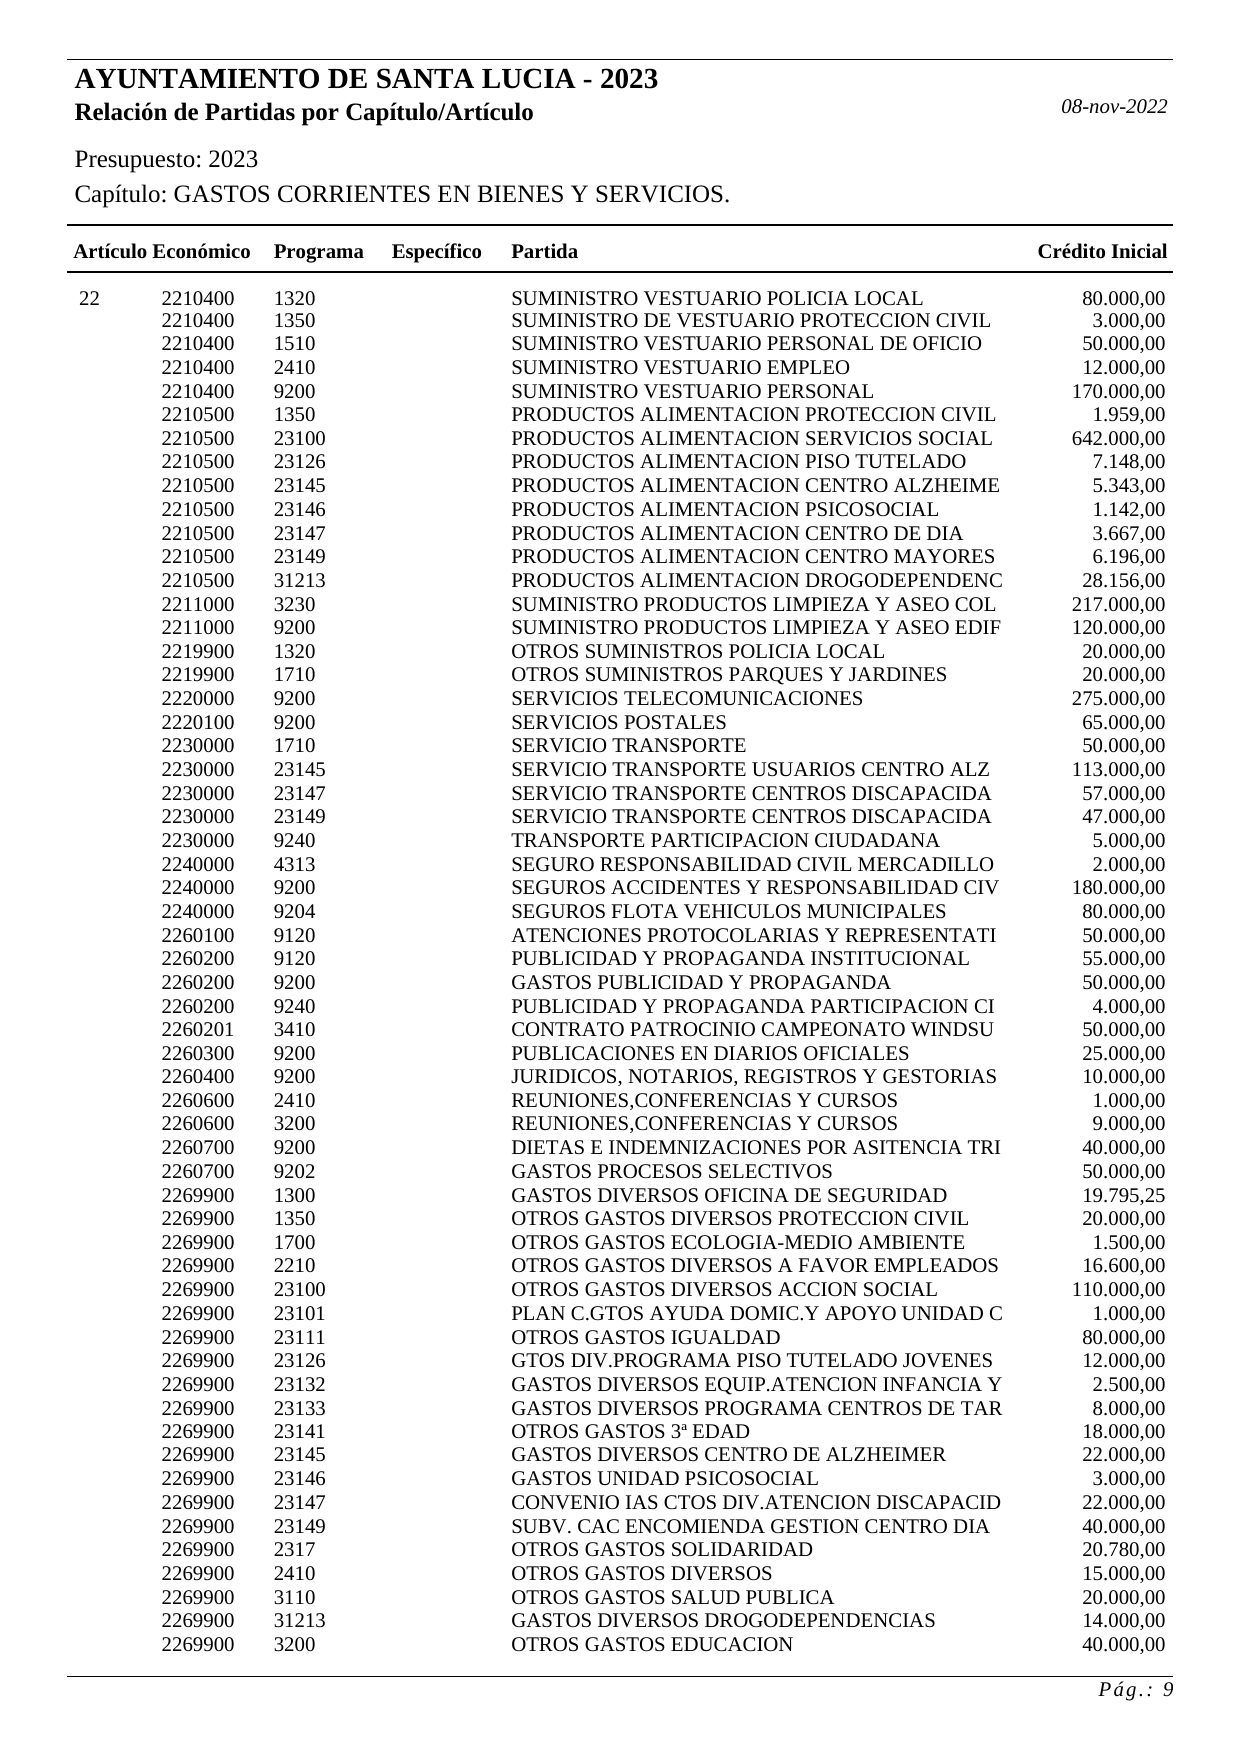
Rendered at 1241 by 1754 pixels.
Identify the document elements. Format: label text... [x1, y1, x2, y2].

table_cell 9120 [263, 924, 377, 947]
table_cell 2260600 [67, 1089, 263, 1112]
table_cell [378, 924, 496, 947]
table_cell JURIDICOS, NOTARIOS, REGISTROS Y GESTORIAS [496, 1065, 1019, 1089]
table_cell 4313 [263, 853, 377, 876]
table_cell 2220100 [67, 711, 263, 734]
table_cell [378, 1018, 496, 1041]
table_cell OTROS GASTOS ECOLOGIA-MEDIO AMBIENTE [496, 1231, 1019, 1254]
table_cell 3.000,00 [1019, 309, 1173, 332]
table_cell 6.196,00 [1019, 545, 1173, 568]
table_cell 275.000,00 [1019, 687, 1173, 711]
table_cell 2269900 [67, 1278, 263, 1301]
table_cell [378, 829, 496, 852]
table_cell [378, 273, 496, 308]
table_cell 25.000,00 [1019, 1041, 1173, 1065]
table_cell GASTOS DIVERSOS OFICINA DE SEGURIDAD [496, 1184, 1019, 1207]
table_cell 1350 [263, 403, 377, 427]
table_cell 2219900 [67, 664, 263, 687]
table_cell 7.148,00 [1019, 451, 1173, 474]
table_cell 20.000,00 [1019, 640, 1173, 663]
table_cell 9120 [263, 947, 377, 971]
table_cell [378, 451, 496, 474]
table_cell Programa [263, 226, 377, 271]
table_cell 23101 [263, 1301, 377, 1326]
table_cell 50.000,00 [1019, 332, 1173, 356]
table_cell 2269900 [67, 1562, 263, 1586]
table_cell 2210400 [67, 356, 263, 379]
table_cell 23145 [263, 758, 377, 781]
table_cell 2269900 [67, 1207, 263, 1231]
table_cell [378, 474, 496, 497]
table_cell [378, 1041, 496, 1065]
table_cell [378, 1207, 496, 1231]
table_cell [378, 309, 496, 332]
table_cell [378, 1633, 496, 1663]
table_cell 50.000,00 [1019, 1018, 1173, 1041]
table_cell 23111 [263, 1326, 377, 1349]
table_cell 23132 [263, 1373, 377, 1396]
table_cell [378, 1349, 496, 1372]
table_cell GTOS DIV.PROGRAMA PISO TUTELADO JOVENES [496, 1349, 1019, 1372]
table_cell [378, 1136, 496, 1160]
table_cell 23126 [263, 451, 377, 474]
table_cell 2210 [263, 1255, 377, 1278]
table_cell [378, 664, 496, 687]
table_cell SERVICIOS TELECOMUNICACIONES [496, 687, 1019, 711]
table_cell 23100 [263, 1278, 377, 1301]
table_cell SUMINISTRO VESTUARIO EMPLEO [496, 356, 1019, 379]
table_cell GASTOS PUBLICIDAD Y PROPAGANDA [496, 971, 1019, 994]
table_cell 22.000,00 [1019, 1491, 1173, 1514]
table_cell 18.000,00 [1019, 1420, 1173, 1443]
table_cell 2210500 [67, 451, 263, 474]
table_cell SEGUROS ACCIDENTES Y RESPONSABILIDAD CIV [496, 876, 1019, 899]
table_cell 80.000,00 [1019, 1326, 1173, 1349]
table_cell OTROS GASTOS DIVERSOS A FAVOR EMPLEADOS [496, 1255, 1019, 1278]
table_cell 50.000,00 [1019, 971, 1173, 994]
table_cell [378, 593, 496, 616]
table_cell 2410 [263, 1562, 377, 1586]
table_cell GASTOS DIVERSOS PROGRAMA CENTROS DE TAR [496, 1396, 1019, 1420]
table_cell 23145 [263, 474, 377, 497]
table_cell 1350 [263, 1207, 377, 1231]
table_cell 120.000,00 [1019, 616, 1173, 639]
table_cell 2210500 [67, 498, 263, 521]
table_cell 2317 [263, 1538, 377, 1562]
table_cell 9200 [263, 711, 377, 734]
table_cell PRODUCTOS ALIMENTACION PISO TUTELADO [496, 451, 1019, 474]
table_cell 9200 [263, 1136, 377, 1160]
table_cell 2269900 [67, 1515, 263, 1538]
table_header Relación de Partidas por Capítulo/Artículo Presupuesto: 2023 Capítulo: GASTOS CORRIENTES EN BIENES Y SERVICIOS. [67, 95, 1019, 223]
table_cell 2210400 [67, 332, 263, 356]
table_cell OTROS SUMINISTROS POLICIA LOCAL [496, 640, 1019, 663]
table_cell [378, 1491, 496, 1514]
table_cell [378, 1420, 496, 1443]
table_cell 2269900 [67, 1326, 263, 1349]
table_cell 23149 [263, 1515, 377, 1538]
table_cell 2210400 [67, 309, 263, 332]
table_cell PRODUCTOS ALIMENTACION PROTECCION CIVIL [496, 403, 1019, 427]
table_cell SUMINISTRO VESTUARIO PERSONAL [496, 380, 1019, 403]
table_cell SUMINISTRO VESTUARIO PERSONAL DE OFICIO [496, 332, 1019, 356]
table_cell 2260600 [67, 1113, 263, 1136]
table_cell 3110 [263, 1586, 377, 1609]
table_cell 2220000 [67, 687, 263, 711]
table_cell SEGURO RESPONSABILIDAD CIVIL MERCADILLO [496, 853, 1019, 876]
table_cell 2410 [263, 356, 377, 379]
table_cell [378, 1065, 496, 1089]
table_cell 3230 [263, 593, 377, 616]
table_cell 19.795,25 [1019, 1184, 1173, 1207]
table_cell 2269900 [67, 1231, 263, 1254]
table_cell 23149 [263, 805, 377, 829]
table_cell 3410 [263, 1018, 377, 1041]
table_cell OTROS GASTOS DIVERSOS [496, 1562, 1019, 1586]
table_cell [378, 1231, 496, 1254]
table_cell 31213 [263, 569, 377, 592]
table_cell 1.500,00 [1019, 1231, 1173, 1254]
table_cell GASTOS DIVERSOS CENTRO DE ALZHEIMER [496, 1444, 1019, 1467]
table_cell 23141 [263, 1420, 377, 1443]
table_cell [378, 545, 496, 568]
table_cell 9200 [263, 971, 377, 994]
table_cell 31213 [263, 1609, 377, 1632]
table_cell 180.000,00 [1019, 876, 1173, 899]
table_cell 2269900 [67, 1349, 263, 1372]
table_cell 23147 [263, 521, 377, 545]
table_cell SERVICIO TRANSPORTE CENTROS DISCAPACIDA [496, 781, 1019, 805]
table_cell 15.000,00 [1019, 1562, 1173, 1586]
table_cell [378, 1301, 496, 1326]
table_cell 3.667,00 [1019, 521, 1173, 545]
table_cell ATENCIONES PROTOCOLARIAS Y REPRESENTATI [496, 924, 1019, 947]
table_cell 55.000,00 [1019, 947, 1173, 971]
table_cell OTROS GASTOS 3ª EDAD [496, 1420, 1019, 1443]
table_cell 5.000,00 [1019, 829, 1173, 852]
table_cell [378, 900, 496, 923]
table_cell 2211000 [67, 616, 263, 639]
table_cell 2269900 [67, 1420, 263, 1443]
table_cell 3200 [263, 1633, 377, 1663]
table_cell 3200 [263, 1113, 377, 1136]
table_cell 23147 [263, 781, 377, 805]
table_cell 2260700 [67, 1160, 263, 1183]
table_cell 2269900 [67, 1538, 263, 1562]
table_cell 2210500 [67, 521, 263, 545]
table_cell 2260200 [67, 971, 263, 994]
table_cell 9200 [263, 876, 377, 899]
table_cell 20.000,00 [1019, 664, 1173, 687]
table_cell 9200 [263, 687, 377, 711]
table_cell [378, 1113, 496, 1136]
table_cell [378, 1396, 496, 1420]
table_cell 16.600,00 [1019, 1255, 1173, 1278]
table_cell 20.000,00 [1019, 1586, 1173, 1609]
table_cell 2269900 [67, 1491, 263, 1514]
table_cell 1710 [263, 664, 377, 687]
table_cell 2269900 [67, 1301, 263, 1326]
table_cell [378, 1562, 496, 1586]
table_cell [378, 711, 496, 734]
table_cell OTROS GASTOS IGUALDAD [496, 1326, 1019, 1349]
table_cell [378, 1467, 496, 1491]
table_cell [378, 1278, 496, 1301]
table_cell 2260201 [67, 1018, 263, 1041]
table_cell 14.000,00 [1019, 1609, 1173, 1632]
table_cell 23149 [263, 545, 377, 568]
table_cell [378, 853, 496, 876]
table_cell 50.000,00 [1019, 924, 1173, 947]
table_cell [378, 332, 496, 356]
table_cell PRODUCTOS ALIMENTACION CENTRO ALZHEIME [496, 474, 1019, 497]
table_cell 9204 [263, 900, 377, 923]
table_cell [378, 1444, 496, 1467]
table_cell 9240 [263, 995, 377, 1018]
table_cell 2269900 [67, 1373, 263, 1396]
table_cell [378, 640, 496, 663]
table_cell Artículo Económico [67, 226, 263, 271]
table_cell 642.000,00 [1019, 427, 1173, 451]
table_cell 1.000,00 [1019, 1089, 1173, 1112]
table_cell 2230000 [67, 758, 263, 781]
table_cell [378, 498, 496, 521]
table_cell 1700 [263, 1231, 377, 1254]
table_cell 1.959,00 [1019, 403, 1173, 427]
table_cell 23146 [263, 498, 377, 521]
table_cell 2.500,00 [1019, 1373, 1173, 1396]
table_cell 22.000,00 [1019, 1444, 1173, 1467]
table_cell GASTOS UNIDAD PSICOSOCIAL [496, 1467, 1019, 1491]
table_cell 5.343,00 [1019, 474, 1173, 497]
table_cell SERVICIO TRANSPORTE USUARIOS CENTRO ALZ [496, 758, 1019, 781]
table_cell Partida [496, 226, 1019, 271]
table_cell 80.000,00 [1019, 900, 1173, 923]
table_cell 8.000,00 [1019, 1396, 1173, 1420]
table_cell 2269900 [67, 1467, 263, 1491]
table_cell 2260700 [67, 1136, 263, 1160]
table_cell PRODUCTOS ALIMENTACION PSICOSOCIAL [496, 498, 1019, 521]
table_cell 2260100 [67, 924, 263, 947]
table_cell 20.000,00 [1019, 1207, 1173, 1231]
table_cell [378, 1586, 496, 1609]
table_cell SUMINISTRO PRODUCTOS LIMPIEZA Y ASEO EDIF [496, 616, 1019, 639]
table_cell 50.000,00 [1019, 1160, 1173, 1183]
table_cell 1.142,00 [1019, 498, 1173, 521]
table_cell 2269900 [67, 1255, 263, 1278]
table_cell 9200 [263, 380, 377, 403]
table_cell 110.000,00 [1019, 1278, 1173, 1301]
table_cell 2269900 [67, 1396, 263, 1420]
table_cell 2210500 [67, 569, 263, 592]
table_cell [378, 403, 496, 427]
table_cell PUBLICIDAD Y PROPAGANDA PARTICIPACION CI [496, 995, 1019, 1018]
table_cell CONTRATO PATROCINIO CAMPEONATO WINDSU [496, 1018, 1019, 1041]
table_cell OTROS GASTOS EDUCACION [496, 1633, 1019, 1663]
table_cell [378, 1515, 496, 1538]
table_cell 2260400 [67, 1065, 263, 1089]
table_cell GASTOS PROCESOS SELECTIVOS [496, 1160, 1019, 1183]
table_cell 2210400 [67, 380, 263, 403]
table_cell SERVICIO TRANSPORTE [496, 734, 1019, 758]
table_cell [378, 616, 496, 639]
table_cell GASTOS DIVERSOS DROGODEPENDENCIAS [496, 1609, 1019, 1632]
table_cell 2230000 [67, 734, 263, 758]
table_cell GASTOS DIVERSOS EQUIP.ATENCION INFANCIA Y [496, 1373, 1019, 1396]
table_cell [378, 781, 496, 805]
table_cell 9202 [263, 1160, 377, 1183]
table_cell 217.000,00 [1019, 593, 1173, 616]
table_cell [378, 734, 496, 758]
table_cell [378, 758, 496, 781]
table_cell SUMINISTRO DE VESTUARIO PROTECCION CIVIL [496, 309, 1019, 332]
table_cell [378, 876, 496, 899]
table_cell 40.000,00 [1019, 1633, 1173, 1663]
table_cell SUMINISTRO VESTUARIO POLICIA LOCAL [496, 273, 1019, 308]
table_cell [378, 569, 496, 592]
table_cell 113.000,00 [1019, 758, 1173, 781]
table_cell OTROS GASTOS DIVERSOS ACCION SOCIAL [496, 1278, 1019, 1301]
table_cell 2240000 [67, 876, 263, 899]
table_cell 80.000,00 [1019, 273, 1173, 308]
table_cell [378, 427, 496, 451]
table_cell 170.000,00 [1019, 380, 1173, 403]
table_cell [378, 971, 496, 994]
table_cell 2210500 [67, 403, 263, 427]
table_cell REUNIONES,CONFERENCIAS Y CURSOS [496, 1089, 1019, 1112]
table_header 08-nov-2022 [1019, 95, 1173, 223]
table_cell OTROS GASTOS SALUD PUBLICA [496, 1586, 1019, 1609]
table_cell 23100 [263, 427, 377, 451]
table_cell 2269900 [67, 1586, 263, 1609]
table_cell [378, 1160, 496, 1183]
table_cell 2269900 [67, 1609, 263, 1632]
table_cell 20.780,00 [1019, 1538, 1173, 1562]
table_cell 10.000,00 [1019, 1065, 1173, 1089]
table_cell 3.000,00 [1019, 1467, 1173, 1491]
table_cell CONVENIO IAS CTOS DIV.ATENCION DISCAPACID [496, 1491, 1019, 1514]
table_cell 9240 [263, 829, 377, 852]
table_cell PUBLICIDAD Y PROPAGANDA INSTITUCIONAL [496, 947, 1019, 971]
table_cell 12.000,00 [1019, 1349, 1173, 1372]
table_cell 23126 [263, 1349, 377, 1372]
table_cell 2269900 [67, 1633, 263, 1663]
table_cell 40.000,00 [1019, 1136, 1173, 1160]
text AYUNTAMIENTO DE SANTA LUCIA - 2023 [74, 64, 1173, 94]
table_cell [378, 1255, 496, 1278]
table_cell 28.156,00 [1019, 569, 1173, 592]
table_cell PLAN C.GTOS AYUDA DOMIC.Y APOYO UNIDAD C [496, 1301, 1019, 1326]
table_cell 9.000,00 [1019, 1113, 1173, 1136]
table_cell 2240000 [67, 900, 263, 923]
table_cell DIETAS E INDEMNIZACIONES POR ASITENCIA TRI [496, 1136, 1019, 1160]
table_cell [378, 1089, 496, 1112]
table_cell TRANSPORTE PARTICIPACION CIUDADANA [496, 829, 1019, 852]
table_cell 2210500 [67, 427, 263, 451]
table_cell SERVICIO TRANSPORTE CENTROS DISCAPACIDA [496, 805, 1019, 829]
table_cell 22 2210400 [67, 273, 263, 308]
table_cell [378, 521, 496, 545]
table_cell 1320 [263, 640, 377, 663]
table_cell [378, 1184, 496, 1207]
table_cell 23133 [263, 1396, 377, 1420]
table_cell 2210500 [67, 545, 263, 568]
table_cell 2210500 [67, 474, 263, 497]
table_cell [378, 947, 496, 971]
table_cell 2230000 [67, 805, 263, 829]
table_cell 2230000 [67, 829, 263, 852]
table_cell 2260200 [67, 995, 263, 1018]
table_cell Específico [378, 226, 496, 271]
table_cell SERVICIOS POSTALES [496, 711, 1019, 734]
table_cell PUBLICACIONES EN DIARIOS OFICIALES [496, 1041, 1019, 1065]
table_cell PRODUCTOS ALIMENTACION CENTRO MAYORES [496, 545, 1019, 568]
table_cell 50.000,00 [1019, 734, 1173, 758]
table_cell 23146 [263, 1467, 377, 1491]
text Pág.: 9 [67, 1678, 1173, 1701]
table_cell 12.000,00 [1019, 356, 1173, 379]
table_cell 9200 [263, 616, 377, 639]
table_cell 57.000,00 [1019, 781, 1173, 805]
table_cell 2260200 [67, 947, 263, 971]
table_cell SUMINISTRO PRODUCTOS LIMPIEZA Y ASEO COL [496, 593, 1019, 616]
table_cell 1300 [263, 1184, 377, 1207]
table_cell [378, 1609, 496, 1632]
table_cell SUBV. CAC ENCOMIENDA GESTION CENTRO DIA [496, 1515, 1019, 1538]
table_cell 23147 [263, 1491, 377, 1514]
table_cell [378, 1326, 496, 1349]
table_cell PRODUCTOS ALIMENTACION SERVICIOS SOCIAL [496, 427, 1019, 451]
table_cell 9200 [263, 1065, 377, 1089]
table_cell 9200 [263, 1041, 377, 1065]
table_cell SEGUROS FLOTA VEHICULOS MUNICIPALES [496, 900, 1019, 923]
table_cell 1710 [263, 734, 377, 758]
table_cell 1350 [263, 309, 377, 332]
table_cell [378, 1538, 496, 1562]
table_cell [378, 356, 496, 379]
table_cell 2269900 [67, 1444, 263, 1467]
table_cell [378, 995, 496, 1018]
table_cell OTROS GASTOS SOLIDARIDAD [496, 1538, 1019, 1562]
table_cell 2410 [263, 1089, 377, 1112]
table_cell 1320 [263, 273, 377, 308]
table_cell 2.000,00 [1019, 853, 1173, 876]
table_cell 23145 [263, 1444, 377, 1467]
table_cell Crédito Inicial [1019, 226, 1173, 271]
table_cell OTROS SUMINISTROS PARQUES Y JARDINES [496, 664, 1019, 687]
table_cell [378, 805, 496, 829]
table_cell 47.000,00 [1019, 805, 1173, 829]
table_cell 2219900 [67, 640, 263, 663]
table_cell [378, 1373, 496, 1396]
table_cell 1.000,00 [1019, 1301, 1173, 1326]
table_cell OTROS GASTOS DIVERSOS PROTECCION CIVIL [496, 1207, 1019, 1231]
table_cell [378, 380, 496, 403]
table_cell 1510 [263, 332, 377, 356]
table_cell 2260300 [67, 1041, 263, 1065]
table_cell 40.000,00 [1019, 1515, 1173, 1538]
table_cell PRODUCTOS ALIMENTACION CENTRO DE DIA [496, 521, 1019, 545]
table_cell PRODUCTOS ALIMENTACION DROGODEPENDENC [496, 569, 1019, 592]
table_cell 2230000 [67, 781, 263, 805]
table_cell 2211000 [67, 593, 263, 616]
table_cell [378, 687, 496, 711]
table_cell 2240000 [67, 853, 263, 876]
table_cell 65.000,00 [1019, 711, 1173, 734]
table_cell REUNIONES,CONFERENCIAS Y CURSOS [496, 1113, 1019, 1136]
table_cell 4.000,00 [1019, 995, 1173, 1018]
table_cell 2269900 [67, 1184, 263, 1207]
